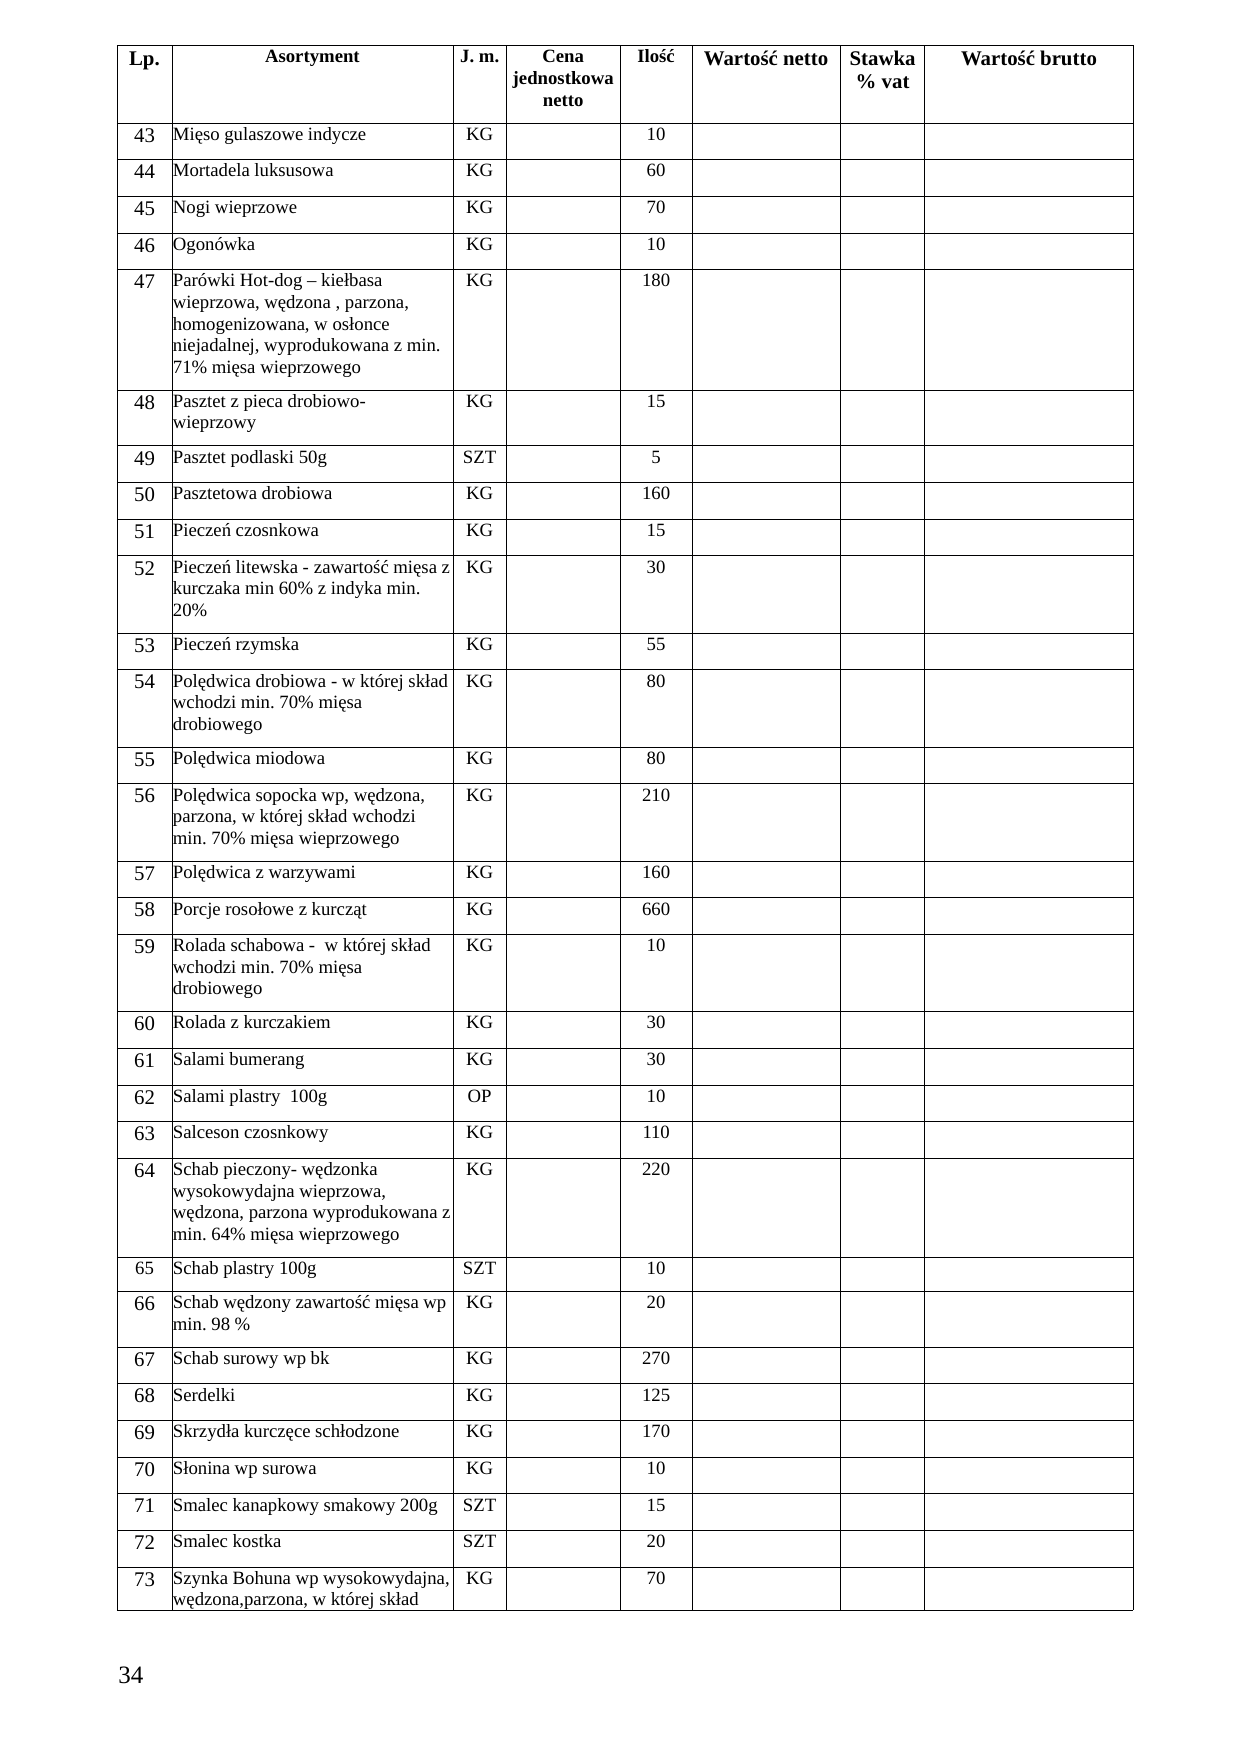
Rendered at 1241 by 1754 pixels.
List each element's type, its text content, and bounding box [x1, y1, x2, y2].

table_cell [841, 556, 924, 633]
table_cell [507, 270, 620, 390]
table_cell Polędwica sopocka wp, wędzona, parzona, w której skład wchodzi min. 70% mięsa wieprzowego [173, 784, 453, 861]
table_cell KG [454, 483, 506, 519]
table_cell KG [454, 1421, 506, 1457]
table_cell 70 [621, 197, 692, 233]
table_cell 56 [118, 784, 172, 861]
table_cell KG [454, 670, 506, 747]
table_cell [841, 1012, 924, 1048]
table_cell 10 [621, 935, 692, 1011]
table_cell [693, 1159, 840, 1257]
table_cell [841, 1292, 924, 1347]
table_cell [925, 1531, 1133, 1567]
table_cell [693, 1012, 840, 1048]
table_cell Polędwica z warzywami [173, 862, 453, 897]
table_cell 46 [118, 234, 172, 269]
table_cell [693, 1292, 840, 1347]
table_cell 10 [621, 124, 692, 159]
table_cell Polędwica miodowa [173, 748, 453, 783]
table_cell [925, 1458, 1133, 1493]
table_cell Pieczeń rzymska [173, 634, 453, 669]
table_cell Mięso gulaszowe indycze [173, 124, 453, 159]
table_cell [841, 1531, 924, 1567]
table_cell [693, 270, 840, 390]
table_cell 71 [118, 1494, 172, 1530]
table_cell 10 [621, 1086, 692, 1121]
table_cell [507, 1568, 620, 1610]
table_cell 660 [621, 898, 692, 934]
table_cell 59 [118, 935, 172, 1011]
table_cell [693, 160, 840, 196]
table_cell 15 [621, 1494, 692, 1530]
table_cell [693, 1458, 840, 1493]
table_cell [693, 1568, 840, 1610]
table_cell [507, 391, 620, 445]
table_cell KG [454, 784, 506, 861]
table_cell SZT [454, 1531, 506, 1567]
table_cell [507, 1348, 620, 1383]
table_cell Szynka Bohuna wp wysokowydajna, wędzona,parzona, w której skład [173, 1568, 453, 1610]
table_cell [507, 520, 620, 555]
table_cell Salami plastry 100g [173, 1086, 453, 1121]
table_cell 10 [621, 1458, 692, 1493]
table_cell [841, 1086, 924, 1121]
table_cell 66 [118, 1292, 172, 1347]
table_cell 70 [621, 1568, 692, 1610]
table_cell Salceson czosnkowy [173, 1122, 453, 1158]
table_cell 180 [621, 270, 692, 390]
table_cell [507, 234, 620, 269]
table_cell Mortadela luksusowa [173, 160, 453, 196]
table_cell [841, 1348, 924, 1383]
table_cell [841, 1122, 924, 1158]
table_cell [841, 1458, 924, 1493]
table_cell [507, 197, 620, 233]
table_cell [841, 1421, 924, 1457]
table_cell [507, 1421, 620, 1457]
table_cell [507, 1159, 620, 1257]
table_cell [925, 270, 1133, 390]
table_cell [925, 898, 1133, 934]
table_cell [693, 391, 840, 445]
table_cell 69 [118, 1421, 172, 1457]
table_cell [693, 124, 840, 159]
table_cell SZT [454, 446, 506, 482]
table_cell [925, 634, 1133, 669]
table_cell 54 [118, 670, 172, 747]
table_cell [507, 634, 620, 669]
table_cell 45 [118, 197, 172, 233]
table_header Wartość brutto [925, 46, 1133, 123]
table_cell [507, 556, 620, 633]
table_cell [841, 234, 924, 269]
table_cell KG [454, 935, 506, 1011]
table_cell [925, 862, 1133, 897]
table_cell [925, 520, 1133, 555]
table_cell [925, 670, 1133, 747]
table_cell 270 [621, 1348, 692, 1383]
table_cell 30 [621, 1049, 692, 1084]
table_cell 68 [118, 1384, 172, 1420]
table_cell 160 [621, 862, 692, 897]
table_cell [507, 446, 620, 482]
table_cell [925, 483, 1133, 519]
table_cell [925, 1384, 1133, 1420]
table_header Cena jednostkowa netto [507, 46, 620, 123]
table_cell SZT [454, 1494, 506, 1530]
table_cell Rolada z kurczakiem [173, 1012, 453, 1048]
table_cell [841, 1258, 924, 1291]
table_cell OP [454, 1086, 506, 1121]
table_cell KG [454, 124, 506, 159]
table_cell [841, 270, 924, 390]
table_cell [693, 1384, 840, 1420]
table_cell [507, 1012, 620, 1048]
table_cell KG [454, 898, 506, 934]
table_cell Schab pieczony- wędzonka wysokowydajna wieprzowa, wędzona, parzona wyprodukowana z min. 64% mięsa wieprzowego [173, 1159, 453, 1257]
table_cell [925, 391, 1133, 445]
table_cell Serdelki [173, 1384, 453, 1420]
table_cell [693, 862, 840, 897]
table_cell 30 [621, 1012, 692, 1048]
table_cell [841, 520, 924, 555]
table_cell 125 [621, 1384, 692, 1420]
table_header Stawka % vat [841, 46, 924, 123]
table_cell [507, 898, 620, 934]
table_cell Schab plastry 100g [173, 1258, 453, 1291]
table_cell 62 [118, 1086, 172, 1121]
table_cell [925, 1292, 1133, 1347]
table_cell [693, 1531, 840, 1567]
table_cell 50 [118, 483, 172, 519]
table_cell 53 [118, 634, 172, 669]
table_cell [507, 1494, 620, 1530]
table_cell [925, 1122, 1133, 1158]
table_cell [925, 446, 1133, 482]
table_cell 220 [621, 1159, 692, 1257]
table_cell [507, 862, 620, 897]
table_cell [841, 670, 924, 747]
table_cell [841, 1384, 924, 1420]
table_cell [507, 1086, 620, 1121]
table_cell 70 [118, 1458, 172, 1493]
table_cell 61 [118, 1049, 172, 1084]
table_cell [693, 784, 840, 861]
table_cell SZT [454, 1258, 506, 1291]
table_cell [925, 160, 1133, 196]
table_cell Pasztet podlaski 50g [173, 446, 453, 482]
table_cell 10 [621, 234, 692, 269]
table_cell Polędwica drobiowa - w której skład wchodzi min. 70% mięsa drobiowego [173, 670, 453, 747]
table_cell KG [454, 1458, 506, 1493]
table_cell 55 [118, 748, 172, 783]
table_cell 43 [118, 124, 172, 159]
table_cell 110 [621, 1122, 692, 1158]
table_cell Smalec kostka [173, 1531, 453, 1567]
table_cell KG [454, 1122, 506, 1158]
table_cell 44 [118, 160, 172, 196]
table_cell KG [454, 634, 506, 669]
table_cell [693, 1086, 840, 1121]
table_cell [693, 234, 840, 269]
table_cell [507, 1292, 620, 1347]
table_cell KG [454, 1049, 506, 1084]
table_cell 10 [621, 1258, 692, 1291]
table_cell 47 [118, 270, 172, 390]
table_cell [841, 160, 924, 196]
table_cell Pieczeń litewska - zawartość mięsa z kurczaka min 60% z indyka min. 20% [173, 556, 453, 633]
table_cell 160 [621, 483, 692, 519]
table_cell 15 [621, 520, 692, 555]
table_cell 65 [118, 1258, 172, 1291]
table_cell KG [454, 1012, 506, 1048]
table_cell [693, 1122, 840, 1158]
table_cell [693, 556, 840, 633]
table_cell [841, 1568, 924, 1610]
table_cell [693, 197, 840, 233]
table_cell 60 [118, 1012, 172, 1048]
table_cell 63 [118, 1122, 172, 1158]
table_cell 15 [621, 391, 692, 445]
table_cell 5 [621, 446, 692, 482]
table_cell [841, 124, 924, 159]
table_header Lp. [118, 46, 172, 123]
table_cell Skrzydła kurczęce schłodzone [173, 1421, 453, 1457]
table_cell [693, 1258, 840, 1291]
table_cell [925, 935, 1133, 1011]
table_cell [693, 520, 840, 555]
table_cell [507, 1384, 620, 1420]
table_cell [925, 1086, 1133, 1121]
table_cell [841, 748, 924, 783]
table_cell [693, 935, 840, 1011]
table_cell 30 [621, 556, 692, 633]
table_cell 210 [621, 784, 692, 861]
table_cell 60 [621, 160, 692, 196]
table_cell [693, 483, 840, 519]
table_cell KG [454, 862, 506, 897]
table_cell Pasztetowa drobiowa [173, 483, 453, 519]
table_cell [841, 1494, 924, 1530]
table_cell [693, 670, 840, 747]
table_cell [925, 1012, 1133, 1048]
table_cell KG [454, 1568, 506, 1610]
table_cell [925, 748, 1133, 783]
table_cell KG [454, 197, 506, 233]
table_cell [693, 1494, 840, 1530]
table_cell [693, 1049, 840, 1084]
table_cell Pieczeń czosnkowa [173, 520, 453, 555]
table_cell [693, 748, 840, 783]
table_cell Schab surowy wp bk [173, 1348, 453, 1383]
table_cell [693, 634, 840, 669]
table_cell [507, 1258, 620, 1291]
table_cell 67 [118, 1348, 172, 1383]
table_cell [693, 1348, 840, 1383]
table_cell KG [454, 520, 506, 555]
table_cell [925, 124, 1133, 159]
table_cell KG [454, 160, 506, 196]
table_cell KG [454, 270, 506, 390]
table_cell 57 [118, 862, 172, 897]
table_header J. m. [454, 46, 506, 123]
table_header Asortyment [173, 46, 453, 123]
table_cell KG [454, 1159, 506, 1257]
table_cell [507, 1458, 620, 1493]
table_header Wartość netto [693, 46, 840, 123]
table_cell [925, 784, 1133, 861]
table_cell 48 [118, 391, 172, 445]
table_cell 80 [621, 670, 692, 747]
table_cell [507, 748, 620, 783]
table_cell Pasztet z pieca drobiowo- wieprzowy [173, 391, 453, 445]
table_cell 52 [118, 556, 172, 633]
table_cell [925, 1258, 1133, 1291]
table_cell 170 [621, 1421, 692, 1457]
table_cell Ogonówka [173, 234, 453, 269]
table_cell Nogi wieprzowe [173, 197, 453, 233]
table_cell KG [454, 391, 506, 445]
table_cell [507, 160, 620, 196]
table_cell [925, 1049, 1133, 1084]
table_cell 49 [118, 446, 172, 482]
table_cell [507, 670, 620, 747]
table_cell [925, 1348, 1133, 1383]
table_cell [841, 935, 924, 1011]
table_cell [507, 935, 620, 1011]
table_cell 72 [118, 1531, 172, 1567]
table_cell [507, 1531, 620, 1567]
table_cell [925, 556, 1133, 633]
table_cell KG [454, 234, 506, 269]
table_cell [841, 446, 924, 482]
table_cell Schab wędzony zawartość mięsa wp min. 98 % [173, 1292, 453, 1347]
table_cell [841, 898, 924, 934]
table_cell Parówki Hot-dog – kiełbasa wieprzowa, wędzona , parzona, homogenizowana, w osłonce niejadalnej, wyprodukowana z min. 71% mięsa wieprzowego [173, 270, 453, 390]
table_cell KG [454, 1348, 506, 1383]
table_cell [507, 1122, 620, 1158]
table_cell [693, 898, 840, 934]
table_cell 73 [118, 1568, 172, 1610]
table_cell [841, 391, 924, 445]
table_cell Salami bumerang [173, 1049, 453, 1084]
table_cell 51 [118, 520, 172, 555]
table_cell 64 [118, 1159, 172, 1257]
table_cell [925, 1421, 1133, 1457]
table_cell [841, 862, 924, 897]
table_cell [841, 634, 924, 669]
table_cell [507, 124, 620, 159]
table_cell [693, 1421, 840, 1457]
table_cell 58 [118, 898, 172, 934]
table_cell KG [454, 1384, 506, 1420]
table_cell [841, 784, 924, 861]
table_header Ilość [621, 46, 692, 123]
table_cell [841, 1049, 924, 1084]
table_cell Smalec kanapkowy smakowy 200g [173, 1494, 453, 1530]
table_cell [841, 483, 924, 519]
table_cell KG [454, 748, 506, 783]
table_cell [507, 1049, 620, 1084]
table_cell 20 [621, 1292, 692, 1347]
table_cell [507, 784, 620, 861]
table_cell [925, 1159, 1133, 1257]
table_cell KG [454, 1292, 506, 1347]
table_cell [925, 1568, 1133, 1610]
table_cell 55 [621, 634, 692, 669]
table_cell [925, 1494, 1133, 1530]
table_cell [841, 1159, 924, 1257]
table_cell Porcje rosołowe z kurcząt [173, 898, 453, 934]
table_cell Rolada schabowa - w której skład wchodzi min. 70% mięsa drobiowego [173, 935, 453, 1011]
table_cell 80 [621, 748, 692, 783]
table_cell [925, 197, 1133, 233]
table_cell Słonina wp surowa [173, 1458, 453, 1493]
table_cell [925, 234, 1133, 269]
table_cell [693, 446, 840, 482]
table_cell 20 [621, 1531, 692, 1567]
table_cell KG [454, 556, 506, 633]
table_cell [841, 197, 924, 233]
table_cell [507, 483, 620, 519]
